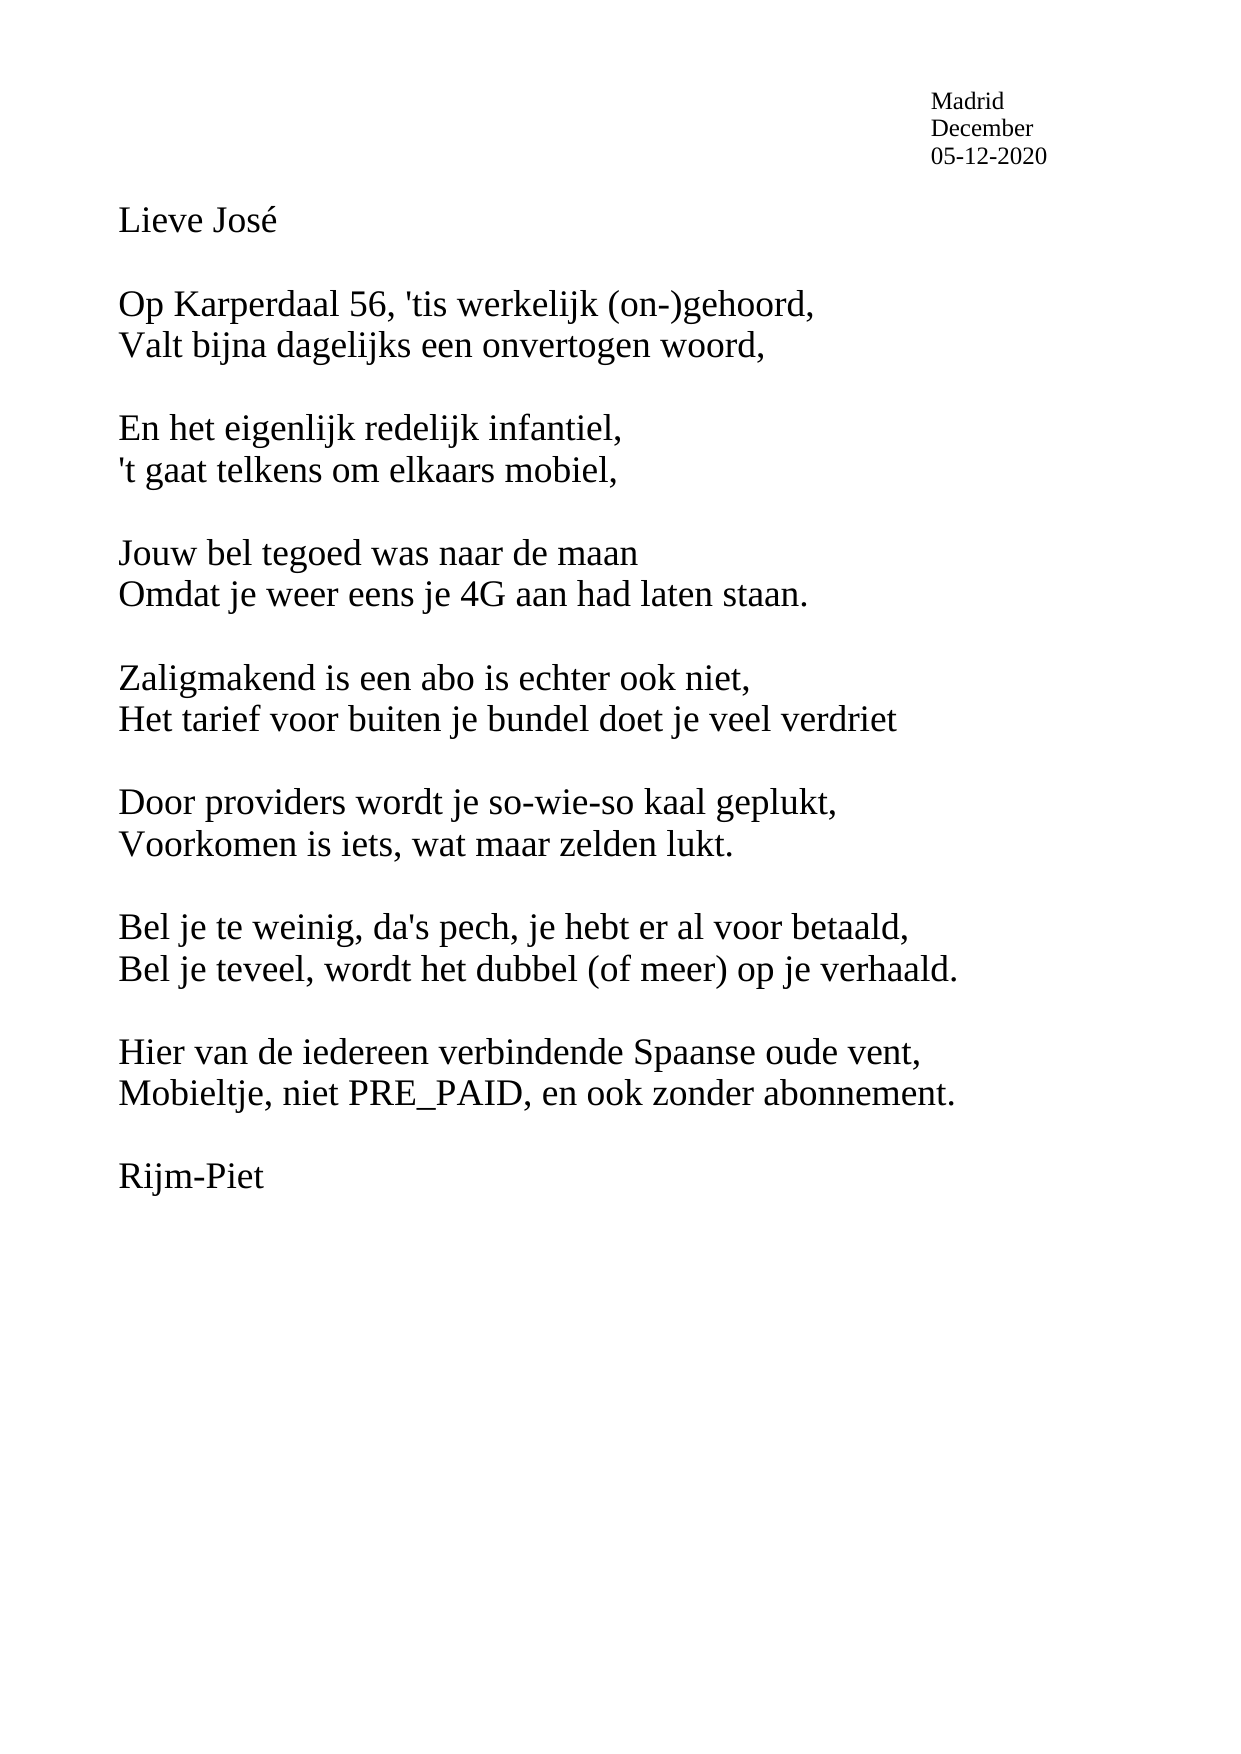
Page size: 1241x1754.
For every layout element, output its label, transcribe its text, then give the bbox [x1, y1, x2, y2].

text Valt bijna dagelijks een onvertogen woord, [118, 324, 1122, 366]
text Omdat je weer eens je 4G aan had laten staan. [118, 573, 1122, 615]
text Rijm-Piet [118, 1155, 1122, 1197]
text Bel je teveel, wordt het dubbel (of meer) op je verhaald. [118, 947, 1122, 989]
text Op Karperdaal 56, 'tis werkelijk (on-)gehoord, [118, 282, 1122, 324]
text Hier van de iedereen verbindende Spaanse oude vent, [118, 1031, 1122, 1072]
text 't gaat telkens om elkaars mobiel, [118, 449, 1122, 490]
text Het tarief voor buiten je bundel doet je veel verdriet [118, 698, 1122, 740]
text Bel je te weinig, da's pech, je hebt er al voor betaald, [118, 906, 1122, 947]
text Lieve José [118, 199, 1122, 241]
text Jouw bel tegoed was naar de maan [118, 532, 1122, 573]
text Zaligmakend is een abo is echter ook niet, [118, 657, 1122, 698]
text Voorkomen is iets, wat maar zelden lukt. [118, 823, 1122, 864]
text Door providers wordt je so-wie-so kaal geplukt, [118, 781, 1122, 823]
text En het eigenlijk redelijk infantiel, [118, 407, 1122, 449]
text Mobieltje, niet PRE_PAID, en ook zonder abonnement. [118, 1072, 1122, 1114]
